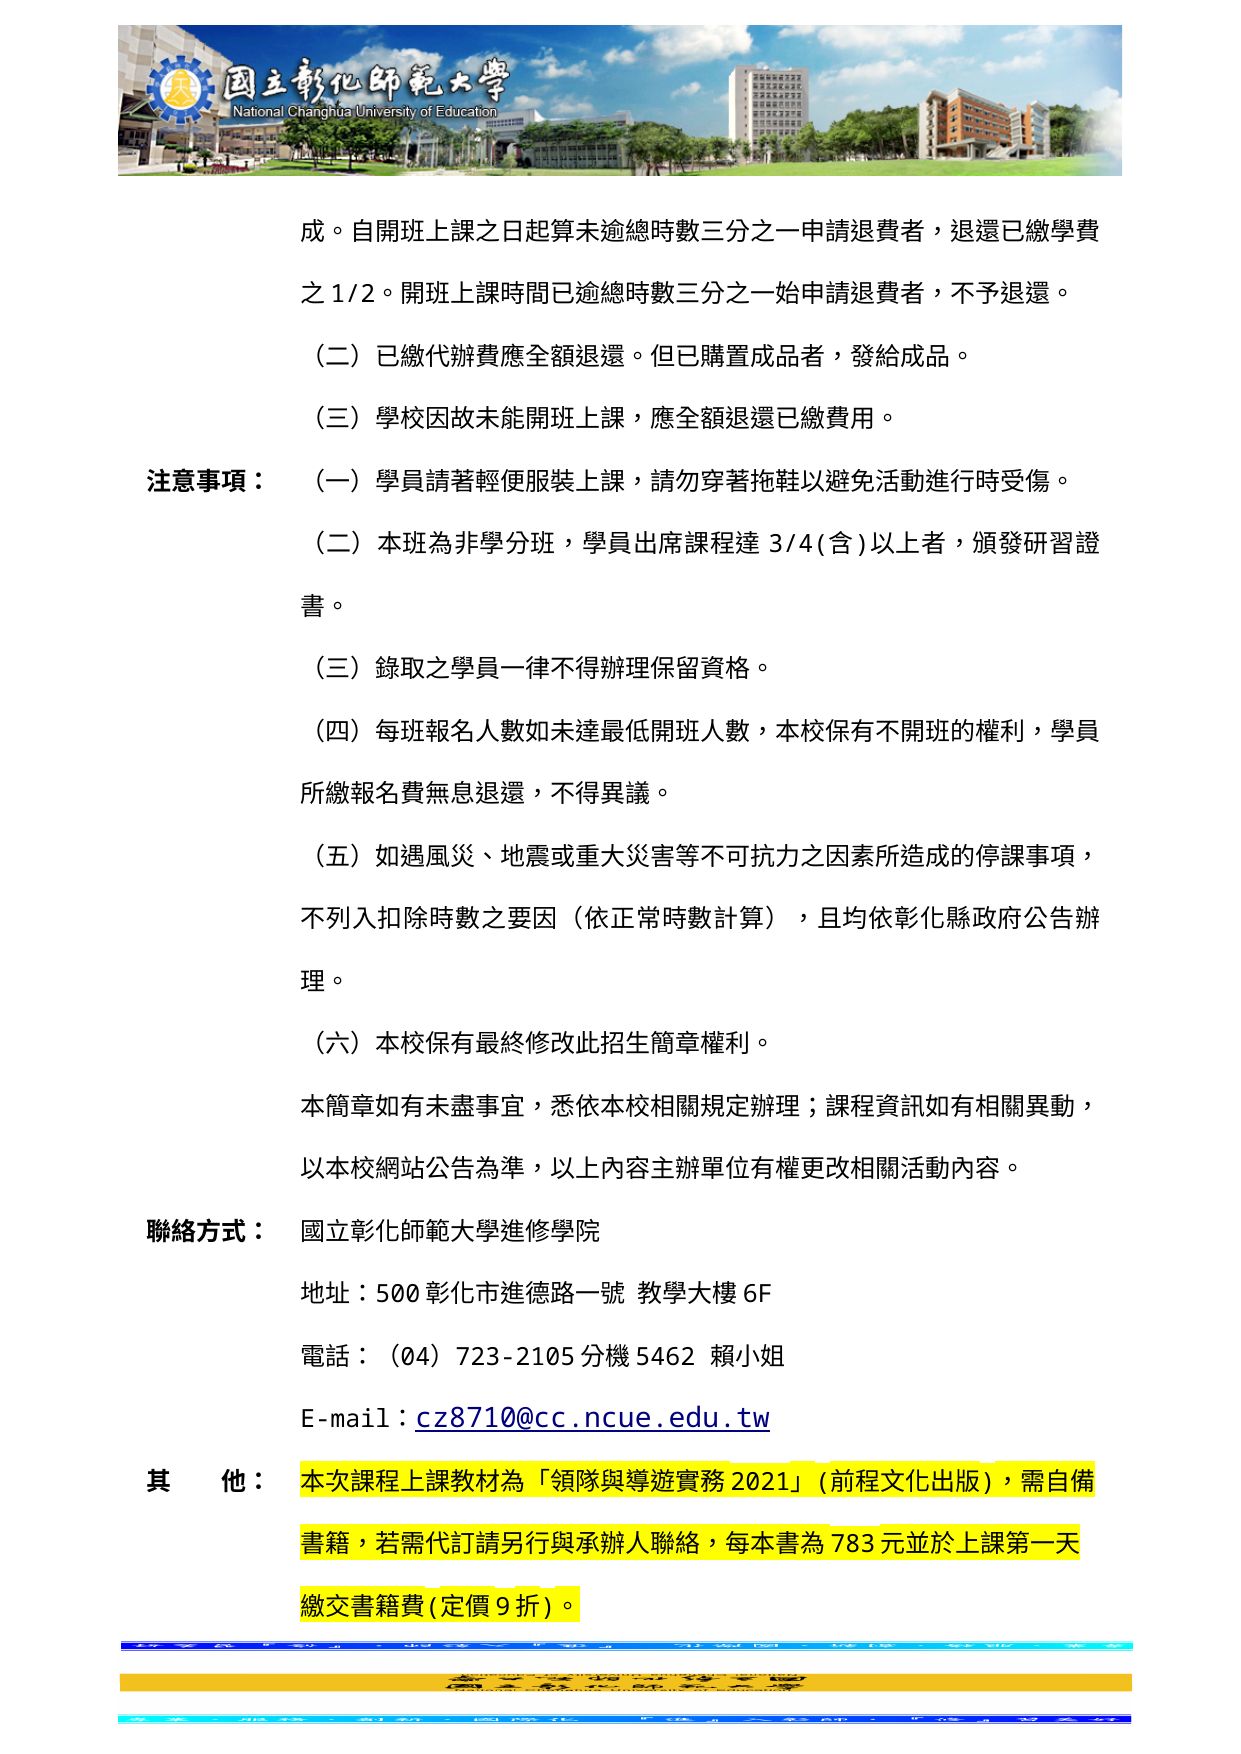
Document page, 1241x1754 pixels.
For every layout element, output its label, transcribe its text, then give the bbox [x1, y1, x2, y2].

table_cell 本次課程上課教材為「領隊與導遊實務2021」(前程文化出版)，需自備書籍，若需代訂請另行與承辦人聯絡，每本書為783元並於上課第一天繳交書籍費(定價9折)。 [1101, 1438, 1112, 1625]
table_cell （一）學員請著輕便服裝上課，請勿穿著拖鞋以避免活動進行時受傷。 （二）本班為非學分班，學員出席課程達3/4(含)以上者，頒發研習證書。 （三）錄取之學員一律不得辦理保留資格。 （四）每班報名人數如未達最低開班人數，本校保有不開班的權利，學員 所繳報名費無息退還，不得異議。 （五）如遇風災、地震或重大災害等不可抗力之因素所造成的停課事項， 不列入扣除時數之要因（依正常時數計算），且均依彰化縣政府公告辦理。 （六）本校保有最終修改此招生簡章權利。 本簡章如有未盡事宜，悉依本校相關規定辦理；課程資訊如有相關異動，以本校網站公告為準，以上內容主辦單位有權更改相關活動內容。 [289, 438, 1112, 1187]
table_cell 注意事項： [128, 438, 289, 1187]
table_cell [128, 188, 289, 437]
table_cell 聯絡方式： [128, 1188, 289, 1437]
table_cell 成。自開班上課之日起算未逾總時數三分之一申請退費者，退還已繳學費之1/2。開班上課時間已逾總時數三分之一始申請退費者，不予退還。 （二）已繳代辦費應全額退還。但已購置成品者，發給成品。 （三）學校因故未能開班上課，應全額退還已繳費用。 [289, 188, 1112, 437]
table_cell 本次課程上課教材為「領隊與導遊實務2021」(前程文化出版)，需自備書籍，若需代訂請另行與承辦人聯絡，每本書為783元並於上課第一天繳交書籍費(定價9折)。 [289, 1438, 300, 1625]
table_cell 國立彰化師範大學進修學院 地址：500彰化市進德路一號 教學大樓6F 電話：（04）723-2105分機5462 賴小姐 E-mail：cz8710@cc.ncue.edu.tw [289, 1188, 1112, 1437]
table_cell 其 他： [128, 1438, 289, 1625]
